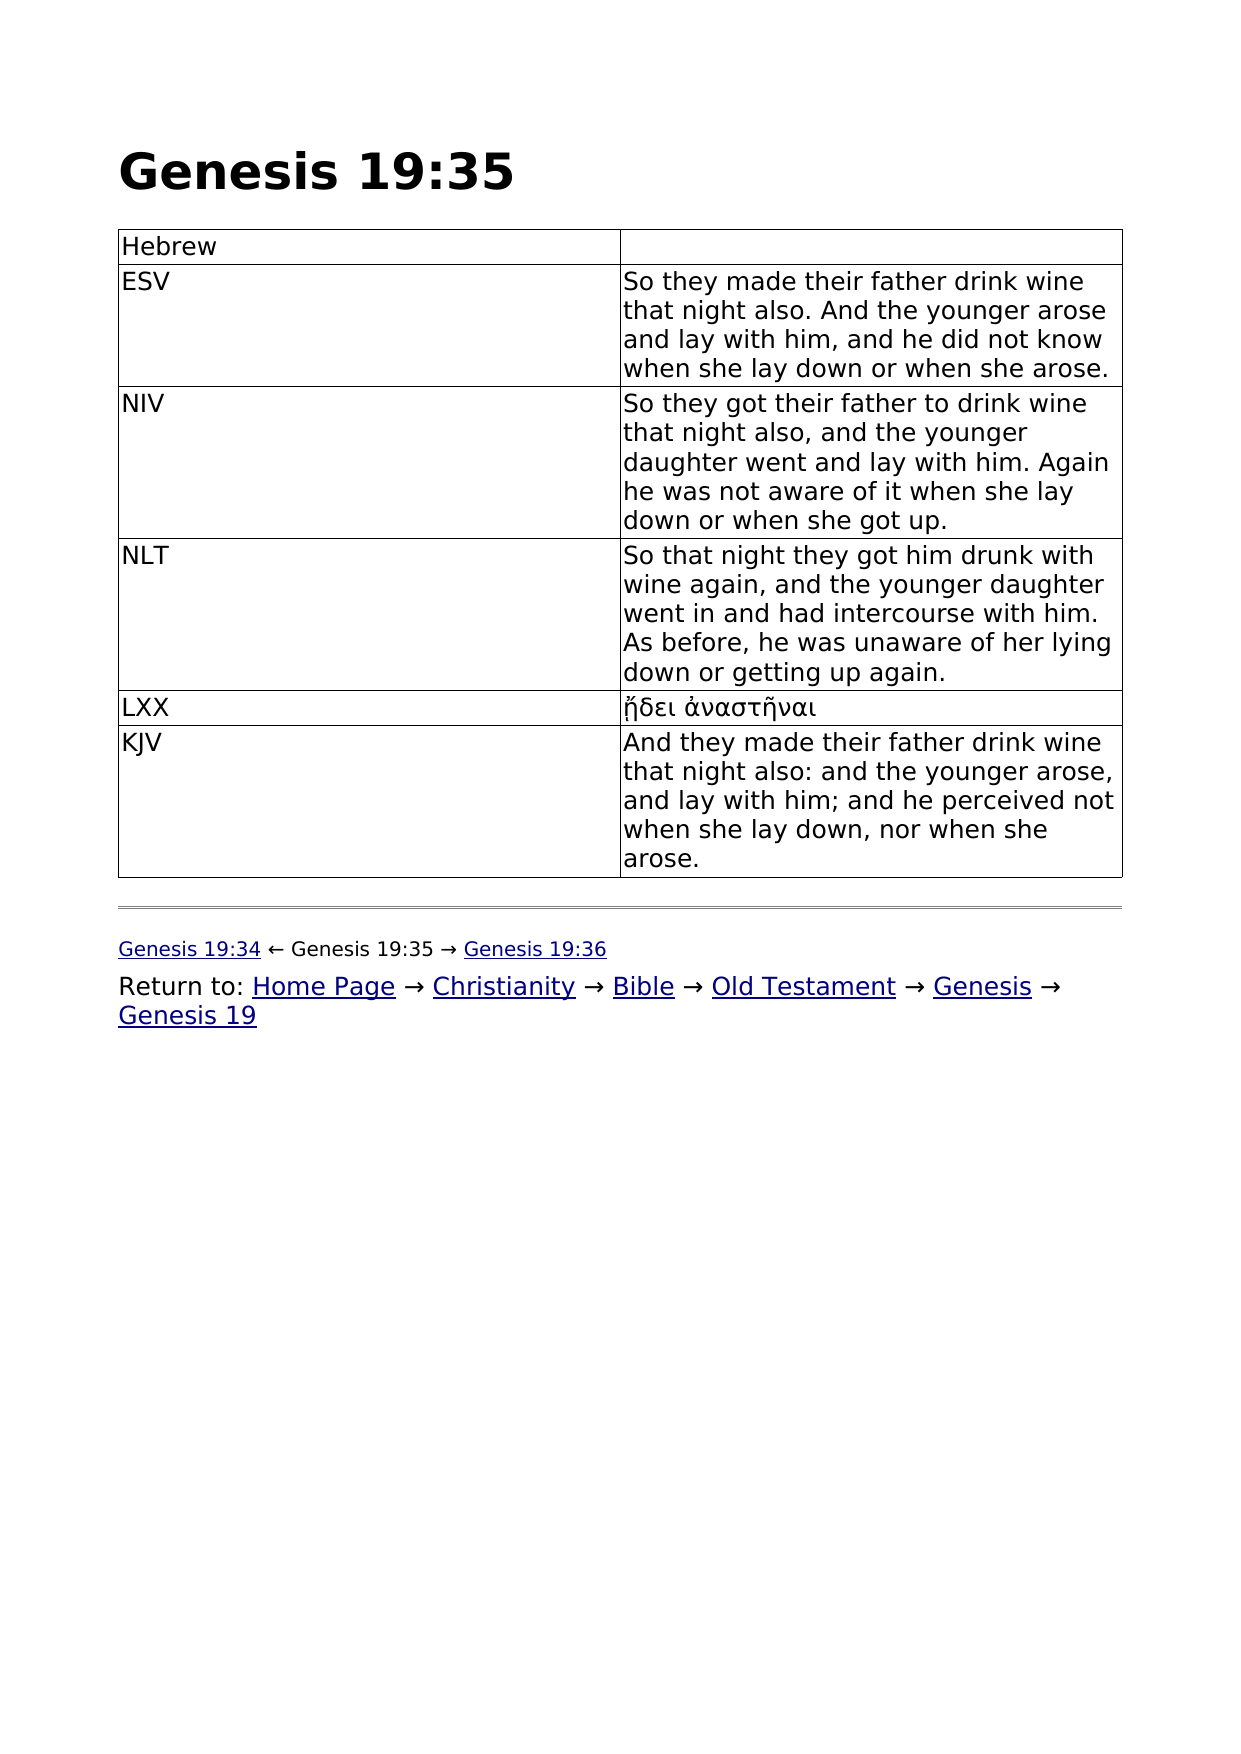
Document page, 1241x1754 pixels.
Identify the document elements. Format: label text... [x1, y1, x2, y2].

text Return to: Home Page → Christianity → Bible → Old Testament → Genesis → Genesis 19 [118, 972, 1122, 1030]
text Genesis 19:34 ← Genesis 19:35 → Genesis 19:36 [118, 938, 1122, 972]
subtitle Genesis 19:35 [118, 143, 1122, 201]
table_cell ᾔδει ἀναστῆναι [621, 691, 1122, 725]
table_cell So that night they got him drunk with wine again, and the younger daughter went in and had intercourse with him. As before, he was unaware of her lying down or getting up again. [621, 539, 1122, 690]
table_cell So they made their father drink wine that night also. And the younger arose and lay with him, and he did not know when she lay down or when she arose. [621, 265, 1122, 386]
table_cell NLT [119, 539, 620, 690]
table_header Hebrew [119, 230, 620, 264]
table_cell And they made their father drink wine that night also: and the younger arose, and lay with him; and he perceived not when she lay down, nor when she arose. [621, 726, 1122, 877]
table_cell ESV [119, 265, 620, 386]
table_header [621, 230, 1122, 264]
table_cell So they got their father to drink wine that night also, and the younger daughter went and lay with him. Again he was not aware of it when she lay down or when she got up. [621, 387, 1122, 538]
table_cell KJV [119, 726, 620, 877]
table_cell NIV [119, 387, 620, 538]
table_cell LXX [119, 691, 620, 725]
